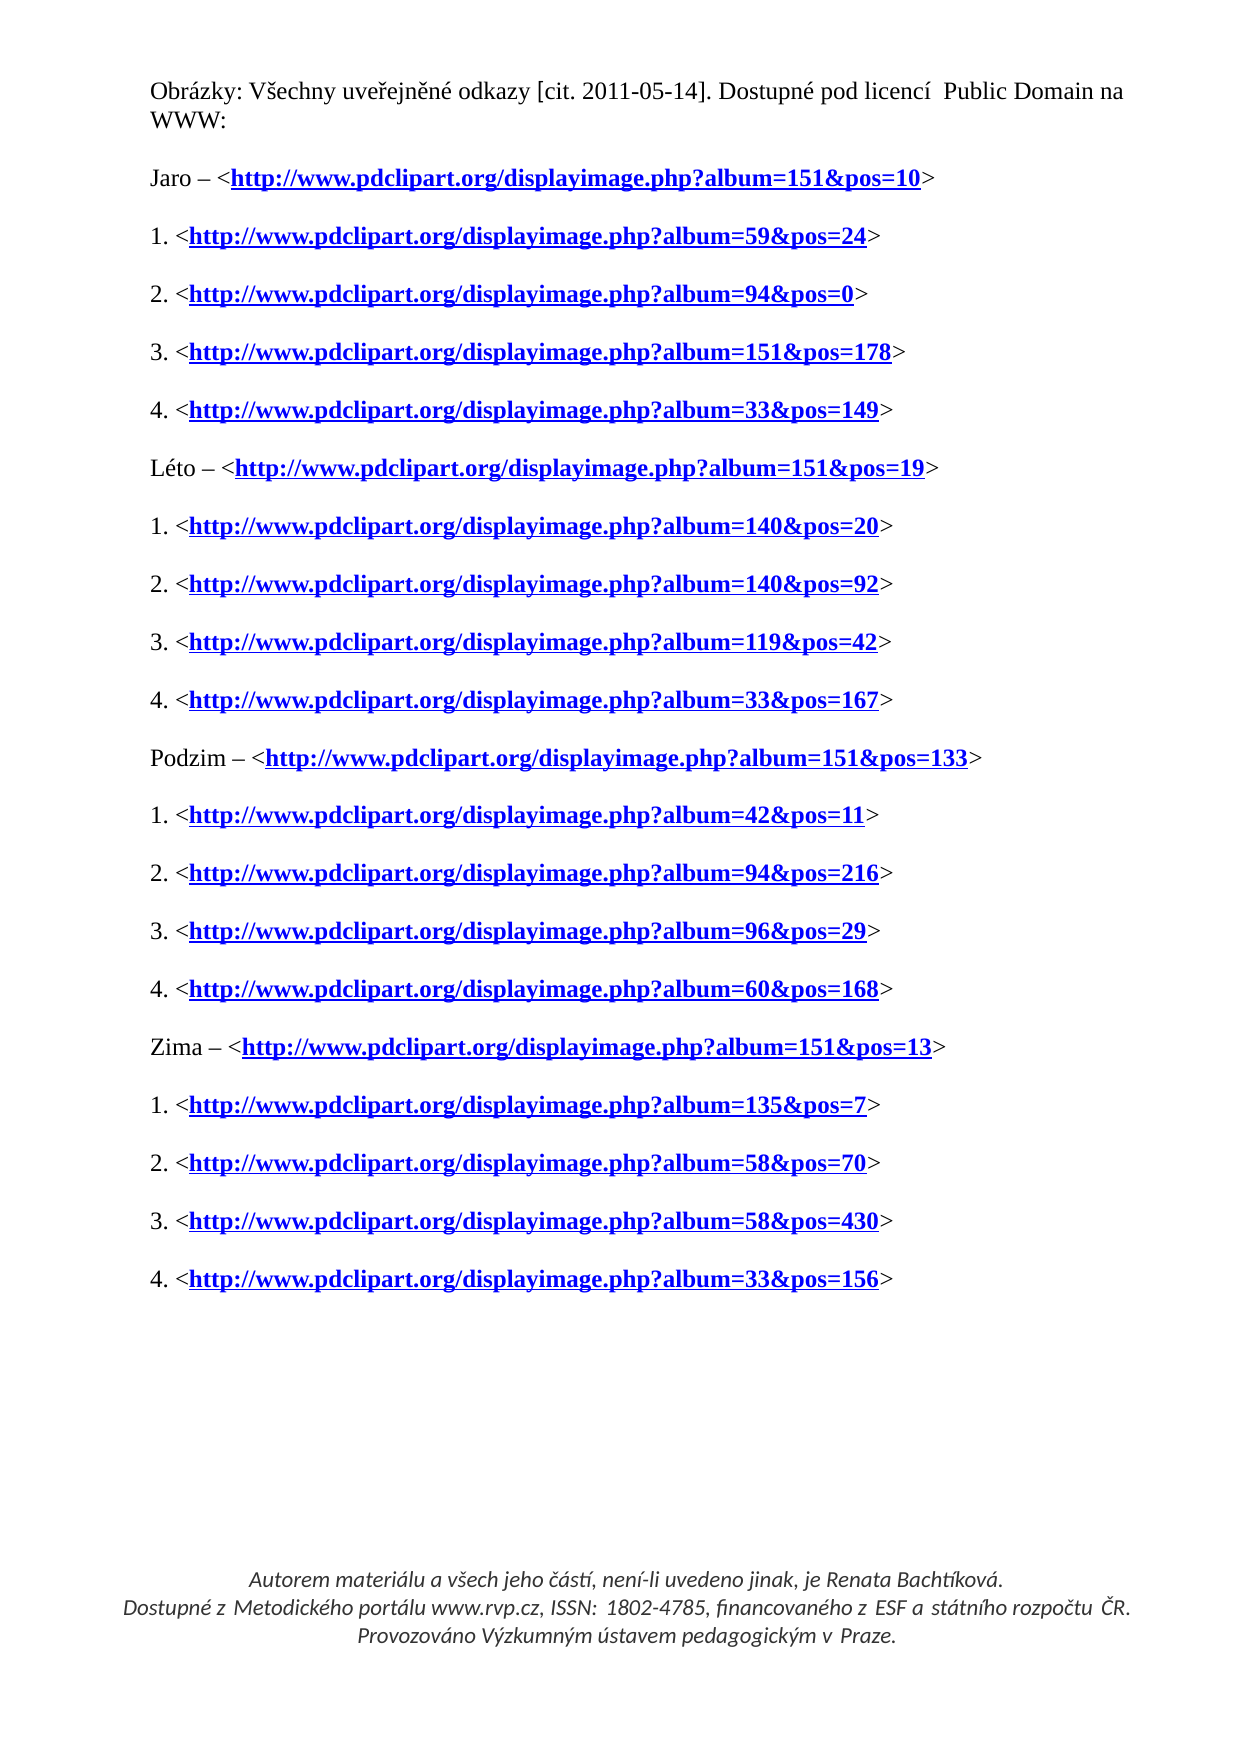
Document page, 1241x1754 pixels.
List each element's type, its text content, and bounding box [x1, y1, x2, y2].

subtitle 2. <http://www.pdclipart.org/displayimage.php?album=58&pos=70> [150, 1148, 1144, 1177]
subtitle 3. <http://www.pdclipart.org/displayimage.php?album=96&pos=29> [150, 916, 1144, 945]
subtitle 3. <http://www.pdclipart.org/displayimage.php?album=58&pos=430> [150, 1206, 1144, 1235]
subtitle 1. <http://www.pdclipart.org/displayimage.php?album=59&pos=24> [150, 221, 1144, 250]
subtitle 2. <http://www.pdclipart.org/displayimage.php?album=94&pos=216> [150, 858, 1144, 887]
subtitle Obrázky: Všechny uveřejněné odkazy [cit. 2011-05-14]. Dostupné pod licencí Public Domain na WWW: [150, 75, 1144, 134]
subtitle 4. <http://www.pdclipart.org/displayimage.php?album=60&pos=168> [150, 974, 1144, 1003]
subtitle 1. <http://www.pdclipart.org/displayimage.php?album=42&pos=11> [150, 801, 1144, 829]
subtitle Podzim – <http://www.pdclipart.org/displayimage.php?album=151&pos=133> [150, 743, 1144, 771]
subtitle 1. <http://www.pdclipart.org/displayimage.php?album=140&pos=20> [150, 511, 1144, 540]
subtitle 2. <http://www.pdclipart.org/displayimage.php?album=140&pos=92> [150, 569, 1144, 598]
subtitle 3. <http://www.pdclipart.org/displayimage.php?album=151&pos=178> [150, 337, 1144, 366]
subtitle Jaro – <http://www.pdclipart.org/displayimage.php?album=151&pos=10> [150, 163, 1144, 192]
subtitle 1. <http://www.pdclipart.org/displayimage.php?album=135&pos=7> [150, 1090, 1144, 1119]
subtitle 2. <http://www.pdclipart.org/displayimage.php?album=94&pos=0> [150, 279, 1144, 308]
subtitle 4. <http://www.pdclipart.org/displayimage.php?album=33&pos=149> [150, 395, 1144, 424]
subtitle Zima – <http://www.pdclipart.org/displayimage.php?album=151&pos=13> [150, 1032, 1144, 1061]
subtitle 4. <http://www.pdclipart.org/displayimage.php?album=33&pos=156> [150, 1264, 1144, 1293]
subtitle 3. <http://www.pdclipart.org/displayimage.php?album=119&pos=42> [150, 627, 1144, 656]
subtitle Léto – <http://www.pdclipart.org/displayimage.php?album=151&pos=19> [150, 453, 1144, 482]
subtitle 4. <http://www.pdclipart.org/displayimage.php?album=33&pos=167> [150, 685, 1144, 713]
